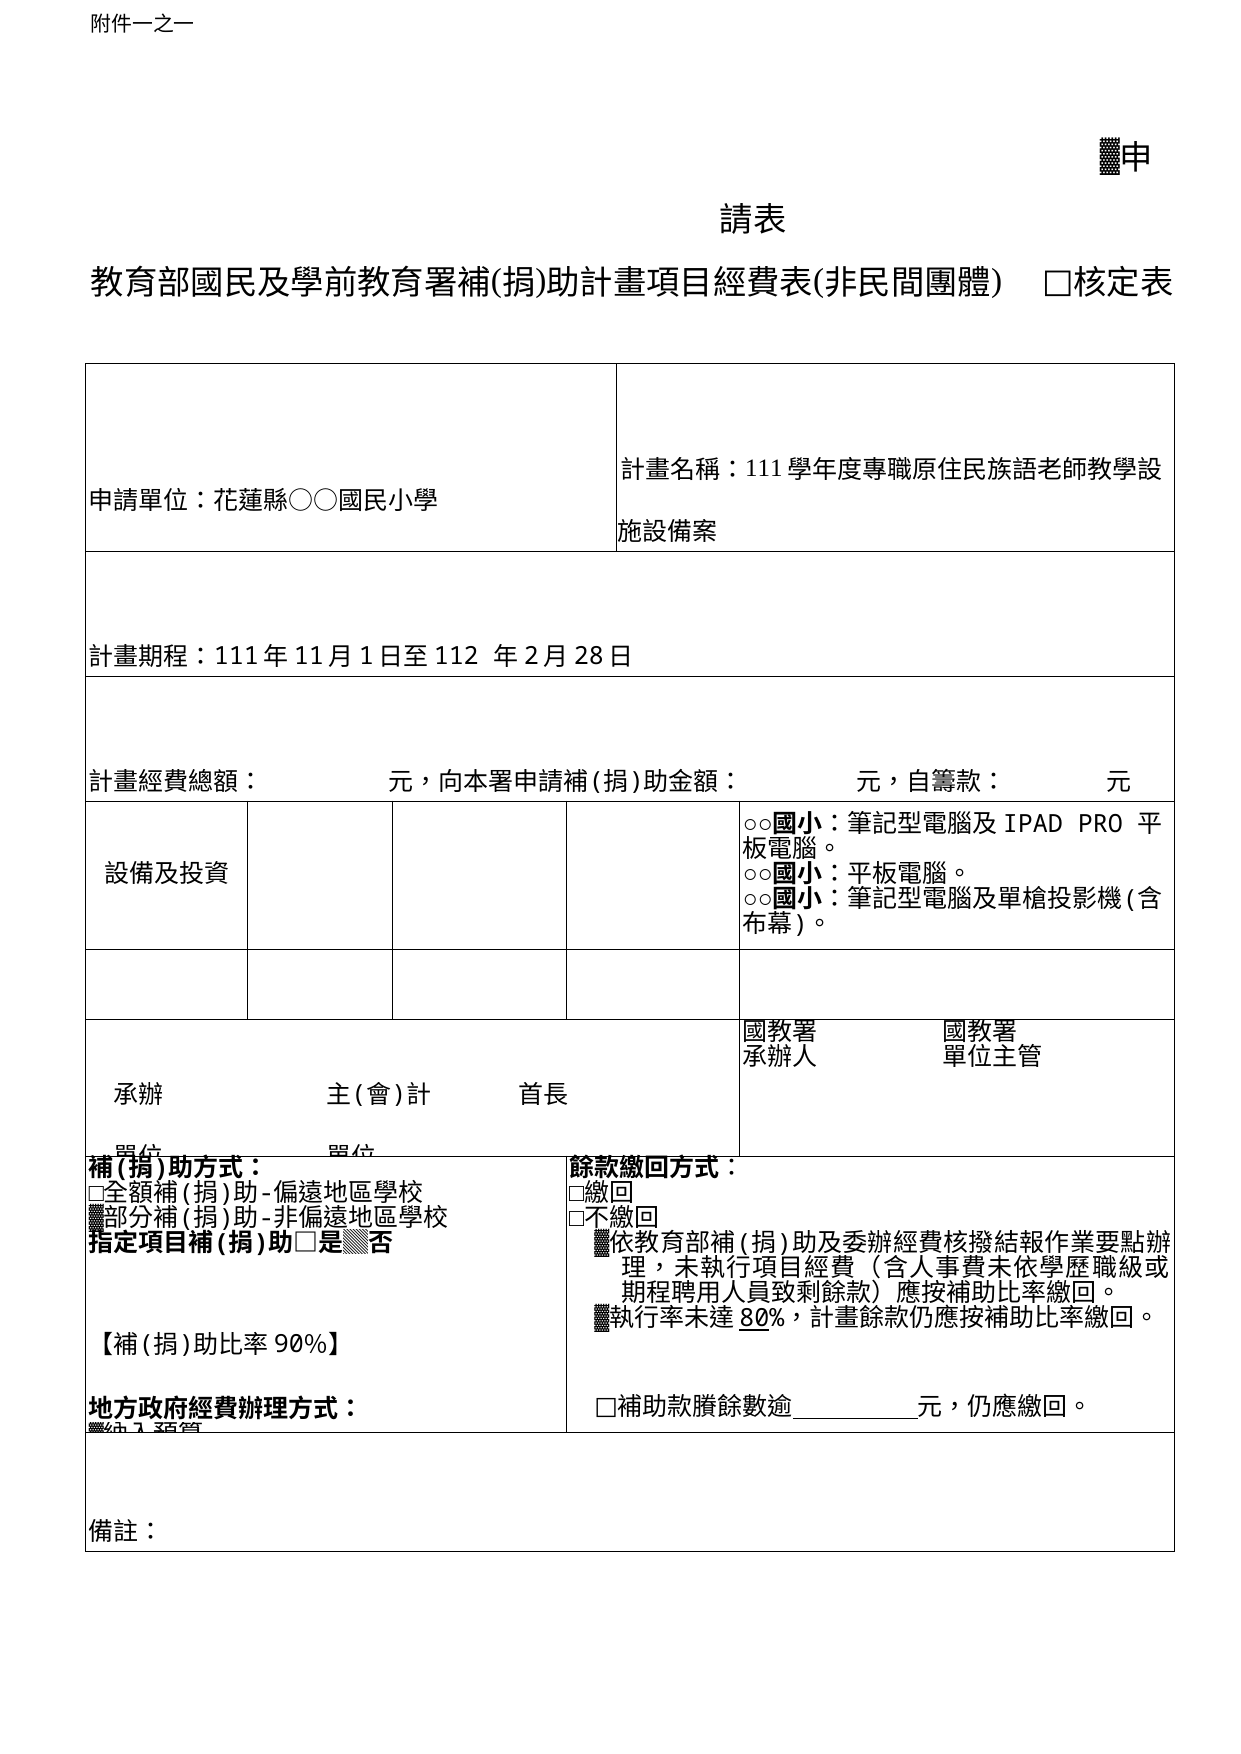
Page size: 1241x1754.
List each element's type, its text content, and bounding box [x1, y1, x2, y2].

table_cell [717, 301, 1178, 363]
table_cell 承辦 主(會)計 首長 單位 單位 [86, 1020, 739, 1156]
table_cell [86, 113, 392, 238]
table_cell [515, 113, 717, 238]
table_cell 計畫期程：111年11月1日至112 年2月28日 [86, 552, 1174, 676]
table_cell [740, 950, 1174, 1019]
table_cell [567, 950, 739, 1019]
table_header [717, 51, 1178, 113]
table_cell 教育部國民及學前教育署補(捐)助計畫項目經費表(非民間團體) □核定表 [86, 238, 1178, 301]
table_cell 餘款繳回方式： □繳回 □不繳回 ▓依教育部補(捐)助及委辦經費核撥結報作業要點辦理，未執行項目經費（含人事費未依學歷職級或期程聘用人員致剩餘款）應按補助比率繳回。 ▓執行率未達80%，計畫餘款仍應按補助比率繳回。 □補助款賸餘數逾 元，仍應繳回。 [567, 1157, 1174, 1432]
table_cell 申請單位：花蓮縣○○國民小學 [86, 364, 616, 551]
table_cell 補(捐)助方式： □全額補(捐)助-偏遠地區學校 ▓部分補(捐)助-非偏遠地區學校 指定項目補(捐)助□是▓否 【補(捐)助比率90％】 地方政府經費辦理方式： ▓納入預算 □代收代付 □非屬地方政府 [86, 1157, 566, 1432]
table_cell 計畫名稱：111學年度專職原住民族語老師教學設施設備案 [617, 364, 1174, 551]
table_cell 備註： 本表適用政府機關(構)、公私立學校、特種基金及行政法人。 各計畫執行單位應事先擬訂經費支用項目，並於本表說明欄詳實敘明。 各執行單位經費動支應依中央政府各項經費支用規定、本署各計畫補(捐)助要點及本要點經費編列基準表規定辦理。 上述中央政府經費支用規定，得逕於「行政院主計總處網站-友善經費報支專區-內審規定」查詢參考。 非指定項目補(捐)助，說明欄位新增支用項目，得由執行單位循內部行政程序自行辦理。 同一計畫向本署及其他機關申請補(捐)助時，應於計畫項目經費申請表內，詳列向本署及其他機關申請補助之項目及金額，如有隱匿不實或造假情事，本署應撤銷該補(捐)助案件，並收回已撥付款項。 補(捐)助計畫除依本要點第4點規定之情形外，以不補(捐)助人事費、加班費、內部場地使用費及行政管理費為原則。 申請補(捐)助經費，其計畫執行涉及須依「政府機關政策文宣規劃執行注意事項」、預算法第62條之1及其執行原則等相關規定辦理者，應明確標示其為「廣告」，且揭示贊助機關（教育部國民及學前教育署）名稱，並不得以置入性行銷方式進行。 [86, 1433, 1174, 1551]
table_cell 國教署 國教署 承辦人 單位主管 [740, 1020, 1174, 1156]
table_header [86, 51, 392, 113]
table_cell [393, 113, 514, 238]
table_cell 設備及投資 [86, 802, 247, 948]
table_cell [393, 950, 566, 1019]
table_cell [248, 950, 392, 1019]
table_cell [393, 301, 514, 363]
table_cell [515, 301, 717, 363]
table_header [515, 51, 717, 113]
table_cell ○○國小：筆記型電腦及IPAD PRO 平板電腦。 ○○國小：平板電腦。 ○○國小：筆記型電腦及單槍投影機(含布幕)。 [740, 802, 1174, 948]
table_cell ▓申請表 [717, 113, 1178, 238]
table_cell [567, 802, 739, 948]
table_cell [248, 802, 392, 948]
table_cell [393, 802, 566, 948]
table_cell [86, 301, 392, 363]
table_header [393, 51, 514, 113]
table_cell 合 計 [86, 950, 247, 1019]
table_cell 計畫經費總額： 元，向本署申請補(捐)助金額： 元，自籌款： 元 [86, 677, 1174, 801]
